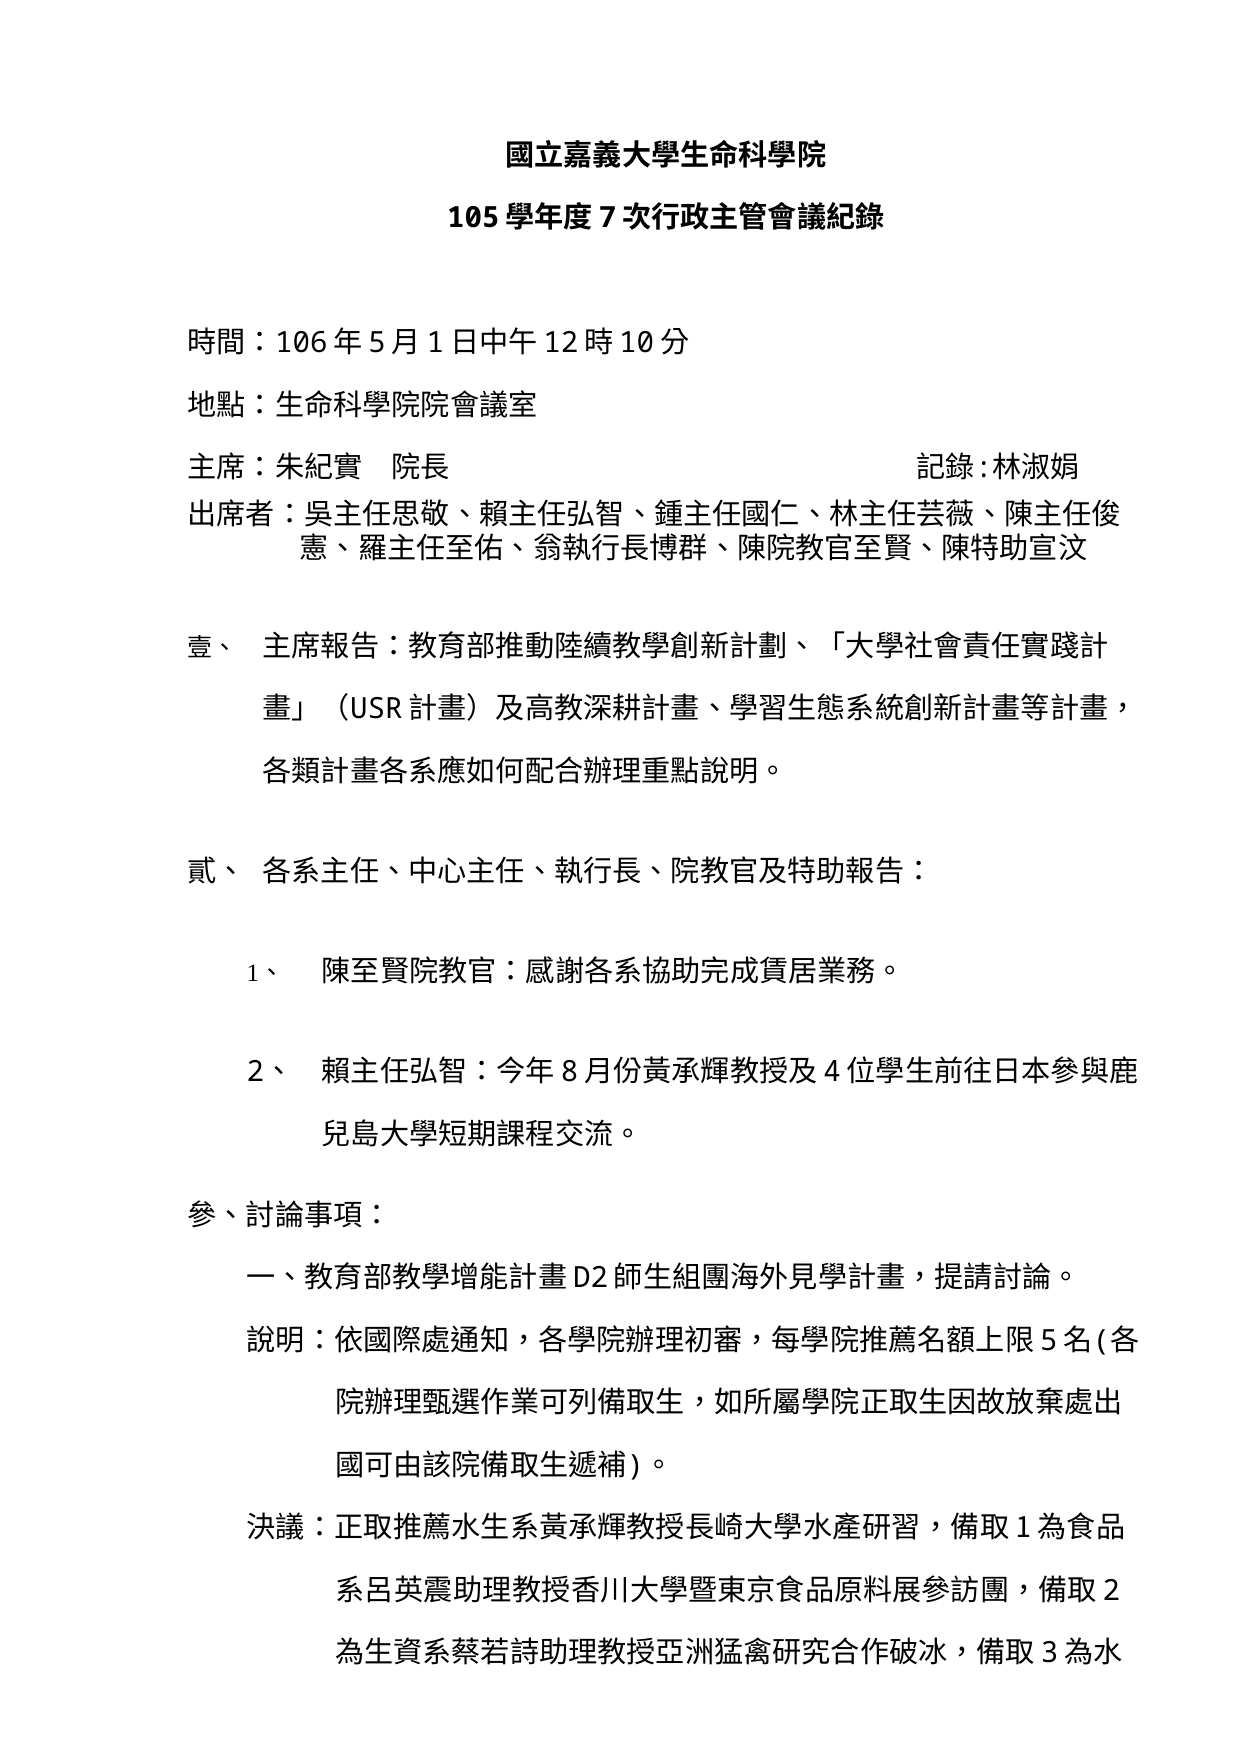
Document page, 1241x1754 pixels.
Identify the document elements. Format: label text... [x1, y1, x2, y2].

list 陳至賢院教官：感謝各系協助完成賃居業務。 [246, 927, 1144, 990]
list 賴主任弘智：今年8月份黃承輝教授及4位學生前往日本參與鹿兒島大學短期課程交流。 [246, 1027, 1144, 1152]
text 105學年度7次行政主管會議紀錄 [187, 173, 1144, 236]
text 決議：正取推薦水生系黃承輝教授長崎大學水產研習，備取1為食品系呂英震助理教授香川大學暨東京食品原料展參訪團，備取2為生資系蔡若詩助理教授亞洲猛禽研究合作破冰，備取3為水 [246, 1483, 1144, 1671]
list 各系主任、中心主任、執行長、院教官及特助報告： [187, 827, 1144, 890]
text 一、教育部教學增能計畫D2師生組團海外見學計畫，提請討論。 [246, 1233, 1144, 1296]
text 參、討論事項： [187, 1171, 1144, 1233]
list 主席報告：教育部推動陸續教學創新計劃、「大學社會責任實踐計畫」（USR計畫）及高教深耕計畫、學習生態系統創新計畫等計畫，各類計畫各系應如何配合辦理重點說明。 [187, 602, 1144, 790]
text 地點：生命科學院院會議室 [187, 361, 1144, 423]
text 出席者：吳主任思敬、賴主任弘智、鍾主任國仁、林主任芸薇、陳主任俊憲、羅主任至佑、翁執行長博群、陳院教官至賢、陳特助宣汶 [187, 498, 1144, 565]
text 主席：朱紀實 院長 記錄:林淑娟 [187, 423, 1144, 486]
text 國立嘉義大學生命科學院 [187, 111, 1144, 173]
text 時間：106年5月1日中午12時10分 [187, 298, 1144, 361]
text 說明：依國際處通知，各學院辦理初審，每學院推薦名額上限5名(各院辦理甄選作業可列備取生，如所屬學院正取生因故放棄處出國可由該院備取生遞補)。 [246, 1296, 1144, 1483]
